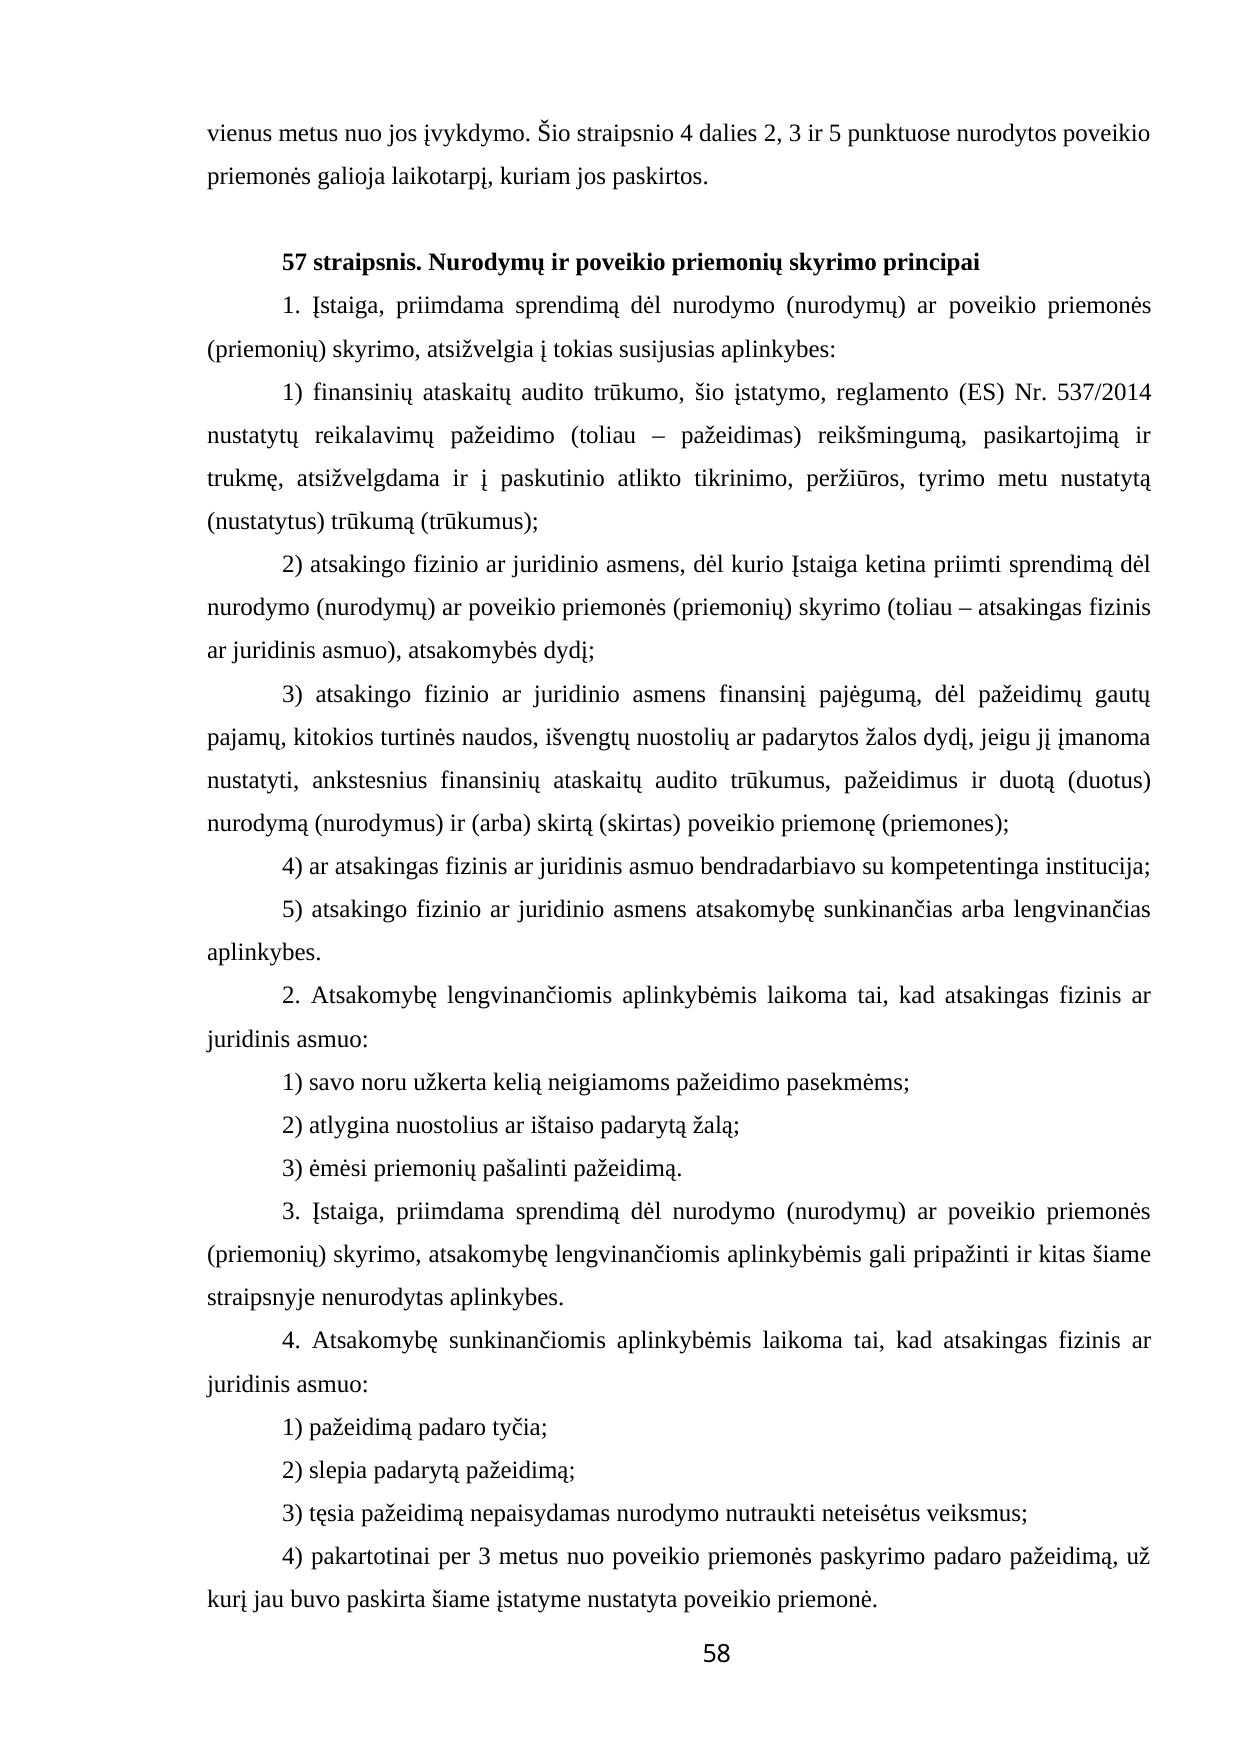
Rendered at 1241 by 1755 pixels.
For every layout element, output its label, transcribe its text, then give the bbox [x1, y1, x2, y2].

text 1) savo noru užkerta kelią neigiamoms pažeidimo pasekmėms; [207, 1067, 1152, 1096]
text 2) slepia padarytą pažeidimą; [207, 1455, 1152, 1484]
text 3) ėmėsi priemonių pašalinti pažeidimą. [207, 1153, 1152, 1182]
text 3) atsakingo fizinio ar juridinio asmens finansinį pajėgumą, dėl pažeidimų gautų pajamų, kitokios turtinės naudos, išvengtų nuostolių ar padarytos žalos dydį, jeigu jį įmanoma nustatyti, ankstesnius finansinių ataskaitų audito trūkumus, pažeidimus ir duotą (duotus) nurodymą (nurodymus) ir (arba) skirtą (skirtas) poveikio priemonę (priemones); [207, 679, 1152, 837]
text 5) atsakingo fizinio ar juridinio asmens atsakomybę sunkinančias arba lengvinančias aplinkybes. [207, 894, 1152, 966]
text 4. Atsakomybę sunkinančiomis aplinkybėmis laikoma tai, kad atsakingas fizinis ar juridinis asmuo: [207, 1326, 1152, 1397]
text 57 straipsnis. Nurodymų ir poveikio priemonių skyrimo principai [207, 247, 1152, 276]
text 3) tęsia pažeidimą nepaisydamas nurodymo nutraukti neteisėtus veiksmus; [207, 1498, 1152, 1527]
text 1) finansinių ataskaitų audito trūkumo, šio įstatymo, reglamento (ES) Nr. 537/2014 nustatytų reikalavimų pažeidimo (toliau – pažeidimas) reikšmingumą, pasikartojimą ir trukmę, atsižvelgdama ir į paskutinio atlikto tikrinimo, peržiūros, tyrimo metu nustatytą (nustatytus) trūkumą (trūkumus); [207, 377, 1152, 535]
text 4) ar atsakingas fizinis ar juridinis asmuo bendradarbiavo su kompetentinga institucija; [207, 851, 1152, 880]
text 2) atlygina nuostolius ar ištaiso padarytą žalą; [207, 1110, 1152, 1139]
text vienus metus nuo jos įvykdymo. Šio straipsnio 4 dalies 2, 3 ir 5 punktuose nurodytos poveikio priemonės galioja laikotarpį, kuriam jos paskirtos. [207, 118, 1152, 190]
text 3. Įstaiga, priimdama sprendimą dėl nurodymo (nurodymų) ar poveikio priemonės (priemonių) skyrimo, atsakomybę lengvinančiomis aplinkybėmis gali pripažinti ir kitas šiame straipsnyje nenurodytas aplinkybes. [207, 1196, 1152, 1311]
text 2) atsakingo fizinio ar juridinio asmens, dėl kurio Įstaiga ketina priimti sprendimą dėl nurodymo (nurodymų) ar poveikio priemonės (priemonių) skyrimo (toliau – atsakingas fizinis ar juridinis asmuo), atsakomybės dydį; [207, 549, 1152, 664]
text 1. Įstaiga, priimdama sprendimą dėl nurodymo (nurodymų) ar poveikio priemonės (priemonių) skyrimo, atsižvelgia į tokias susijusias aplinkybes: [207, 291, 1152, 362]
text 1) pažeidimą padaro tyčia; [207, 1412, 1152, 1441]
text 2. Atsakomybę lengvinančiomis aplinkybėmis laikoma tai, kad atsakingas fizinis ar juridinis asmuo: [207, 981, 1152, 1052]
text 4) pakartotinai per 3 metus nuo poveikio priemonės paskyrimo padaro pažeidimą, už kurį jau buvo paskirta šiame įstatyme nustatyta poveikio priemonė. [207, 1541, 1152, 1613]
